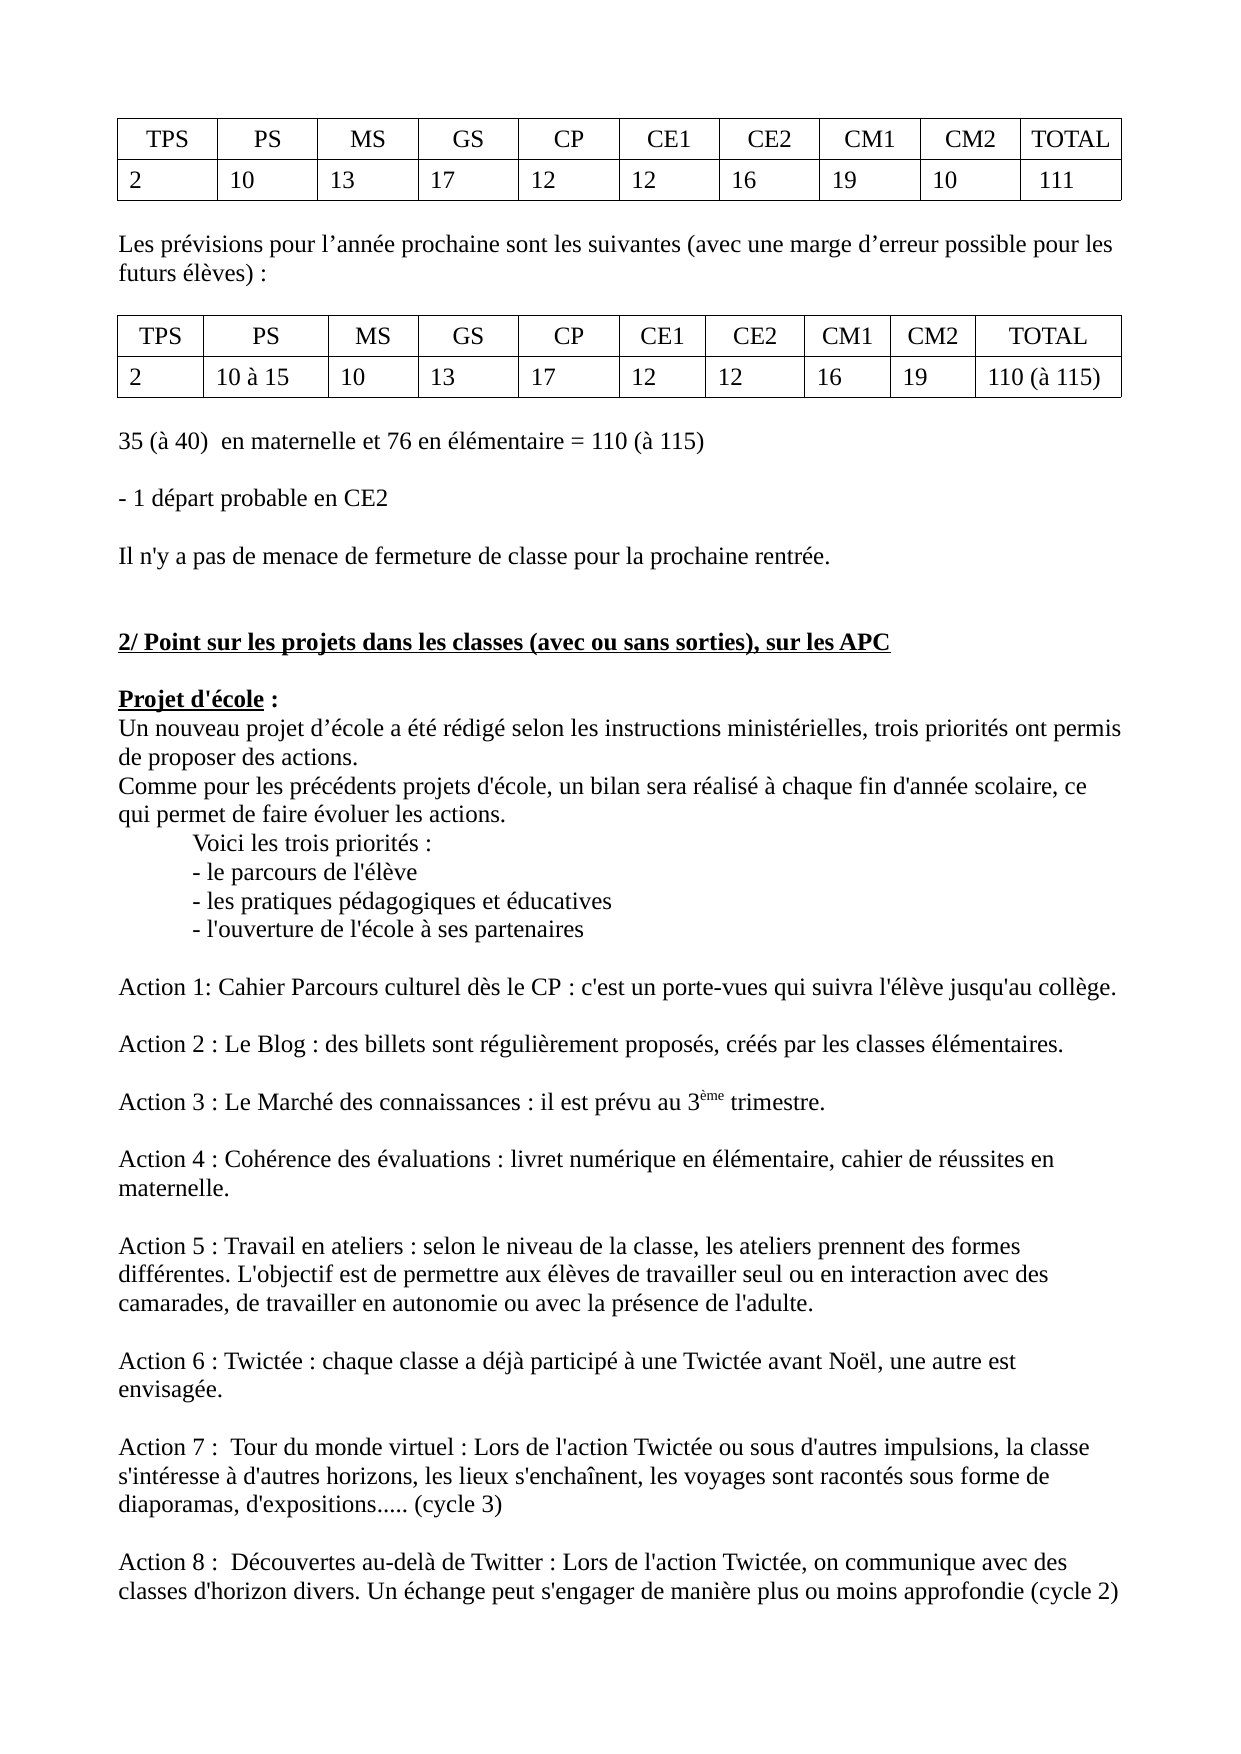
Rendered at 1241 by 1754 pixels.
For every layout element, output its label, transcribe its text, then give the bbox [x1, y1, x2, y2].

text Voici les trois priorités : [118, 828, 1122, 857]
table_header MS [329, 316, 418, 356]
text - les pratiques pédagogiques et éducatives [118, 886, 1122, 914]
table_cell 2 [118, 160, 217, 199]
text Un nouveau projet d’école a été rédigé selon les instructions ministérielles, trois priorités ont permis de proposer des actions. [118, 713, 1122, 771]
table_header TOTAL [1021, 119, 1121, 159]
table_cell 12 [620, 160, 719, 199]
table_header TPS [118, 316, 203, 356]
table_cell 13 [419, 357, 518, 397]
table_header GS [419, 316, 518, 356]
table_cell 110 (à 115) [976, 357, 1121, 397]
table_header CP [519, 316, 619, 356]
text Action 6 : Twictée : chaque classe a déjà participé à une Twictée avant Noël, une autre est envisagée. [118, 1346, 1122, 1403]
text Comme pour les précédents projets d'école, un bilan sera réalisé à chaque fin d'année scolaire, ce qui permet de faire évoluer les actions. [118, 771, 1122, 828]
table_cell 111 [1021, 160, 1121, 199]
table_cell 17 [519, 357, 619, 397]
text Action 7 : Tour du monde virtuel : Lors de l'action Twictée ou sous d'autres impulsions, la classe s'intéresse à d'autres horizons, les lieux s'enchaînent, les voyages sont racontés sous forme de diaporamas, d'expositions..... (cycle 3) [118, 1432, 1122, 1518]
text 35 (à 40) en maternelle et 76 en élémentaire = 110 (à 115) [118, 426, 1122, 454]
table_cell 10 [921, 160, 1020, 199]
table_header PS [204, 316, 328, 356]
table_header CE1 [620, 119, 719, 159]
table_header MS [318, 119, 418, 159]
table_cell 12 [706, 357, 804, 397]
table_cell 2 [118, 357, 203, 397]
table_cell 12 [620, 357, 705, 397]
text - 1 départ probable en CE2 [118, 483, 1122, 512]
table_cell 12 [519, 160, 619, 199]
text Action 2 : Le Blog : des billets sont régulièrement proposés, créés par les classes élémentaires. [118, 1029, 1122, 1058]
text 2/ Point sur les projets dans les classes (avec ou sans sorties), sur les APC [118, 627, 1122, 656]
table_header CE1 [620, 316, 705, 356]
table_header TPS [118, 119, 217, 159]
table_cell 10 [218, 160, 317, 199]
table_cell 10 [329, 357, 418, 397]
text Il n'y a pas de menace de fermeture de classe pour la prochaine rentrée. [118, 541, 1122, 569]
table_header CP [519, 119, 619, 159]
table_cell 17 [419, 160, 518, 199]
table_header CM1 [805, 316, 890, 356]
table_header CE2 [706, 316, 804, 356]
table_header GS [419, 119, 518, 159]
text Les prévisions pour l’année prochaine sont les suivantes (avec une marge d’erreur possible pour les futurs élèves) : [118, 229, 1122, 286]
table_header TOTAL [976, 316, 1121, 356]
table_header CM1 [820, 119, 920, 159]
table_header CE2 [720, 119, 819, 159]
table_header CM2 [891, 316, 975, 356]
text - l'ouverture de l'école à ses partenaires [118, 914, 1122, 943]
text Projet d'école : [118, 684, 1122, 713]
table_header CM2 [921, 119, 1020, 159]
text Action 4 : Cohérence des évaluations : livret numérique en élémentaire, cahier de réussites en maternelle. [118, 1144, 1122, 1202]
table_cell 10 à 15 [204, 357, 328, 397]
table_cell 16 [805, 357, 890, 397]
table_cell 19 [891, 357, 975, 397]
text Action 5 : Travail en ateliers : selon le niveau de la classe, les ateliers prennent des formes différentes. L'objectif est de permettre aux élèves de travailler seul ou en interaction avec des camarades, de travailler en autonomie ou avec la présence de l'adulte. [118, 1231, 1122, 1317]
text Action 1: Cahier Parcours culturel dès le CP : c'est un porte-vues qui suivra l'élève jusqu'au collège. [118, 972, 1122, 1001]
table_cell 13 [318, 160, 418, 199]
table_cell 16 [720, 160, 819, 199]
text Action 3 : Le Marché des connaissances : il est prévu au 3ème trimestre. [118, 1087, 1122, 1116]
text Action 8 : Découvertes au-delà de Twitter : Lors de l'action Twictée, on communique avec des classes d'horizon divers. Un échange peut s'engager de manière plus ou moins approfondie (cycle 2) [118, 1547, 1122, 1604]
table_cell 19 [820, 160, 920, 199]
table_header PS [218, 119, 317, 159]
text - le parcours de l'élève [118, 857, 1122, 886]
